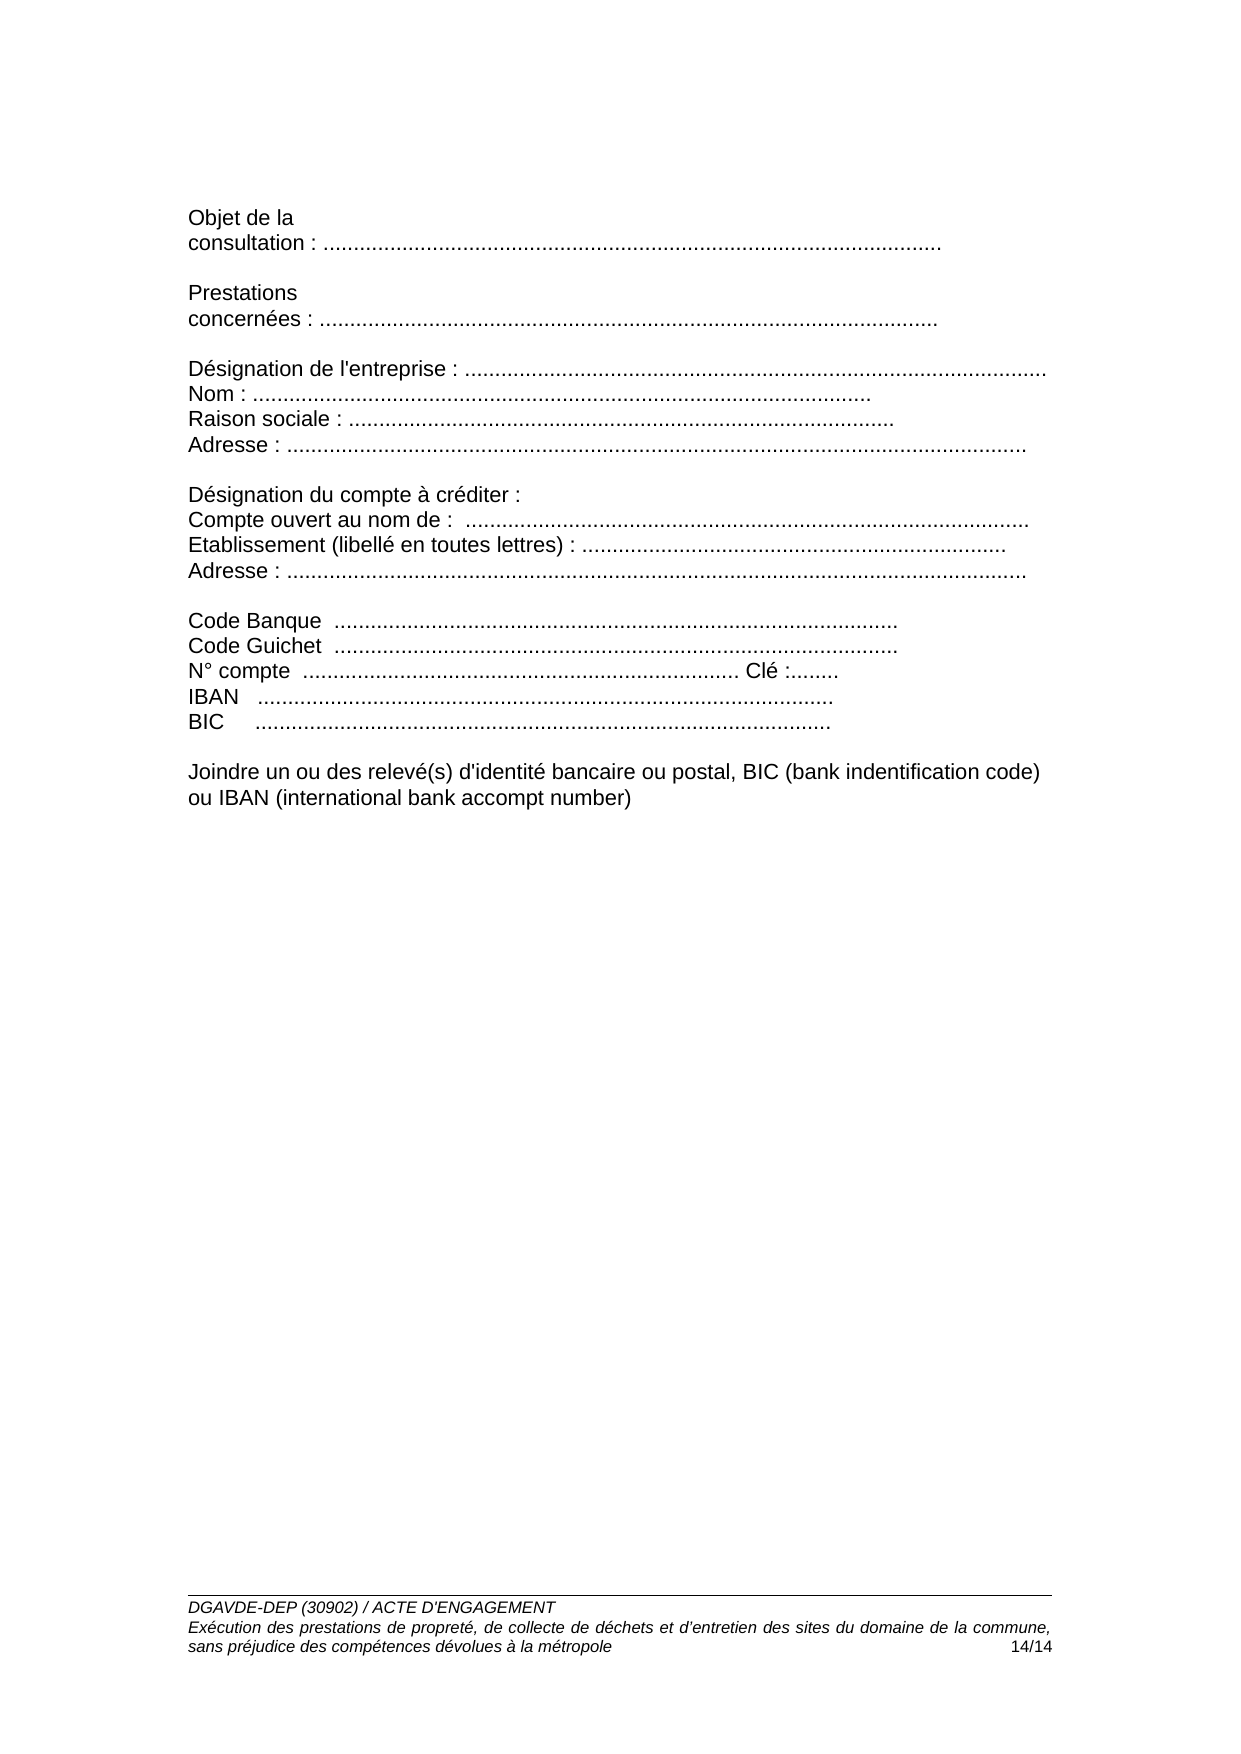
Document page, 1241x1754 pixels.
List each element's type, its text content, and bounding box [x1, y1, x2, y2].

text N° compte ........................................................................ Clé :........ [188, 658, 1052, 683]
text Objet de la consultation : ...................................................................................................... [188, 204, 1052, 255]
text Adresse : .......................................................................................................................... [188, 431, 1052, 457]
text Désignation de l'entreprise : ................................................................................................ [188, 356, 1052, 381]
text Compte ouvert au nom de : ............................................................................................. [188, 507, 1052, 532]
text Etablissement (libellé en toutes lettres) : ...................................................................... [188, 532, 1052, 557]
text Code Banque ............................................................................................. [188, 608, 1052, 633]
text Désignation du compte à créditer : [188, 482, 1052, 507]
text Raison sociale : .......................................................................................... [188, 406, 1052, 431]
text Joindre un ou des relevé(s) d'identité bancaire ou postal, BIC (bank indentification code) ou IBAN (international bank accompt number) [188, 759, 1052, 809]
text Nom : ...................................................................................................... [188, 381, 1052, 406]
text Prestations concernées : ...................................................................................................... [188, 280, 1052, 331]
text Code Guichet ............................................................................................. [188, 633, 1052, 658]
text Adresse : .......................................................................................................................... [188, 557, 1052, 583]
text BIC ............................................................................................... [188, 709, 1052, 734]
text IBAN ............................................................................................... [188, 683, 1052, 709]
